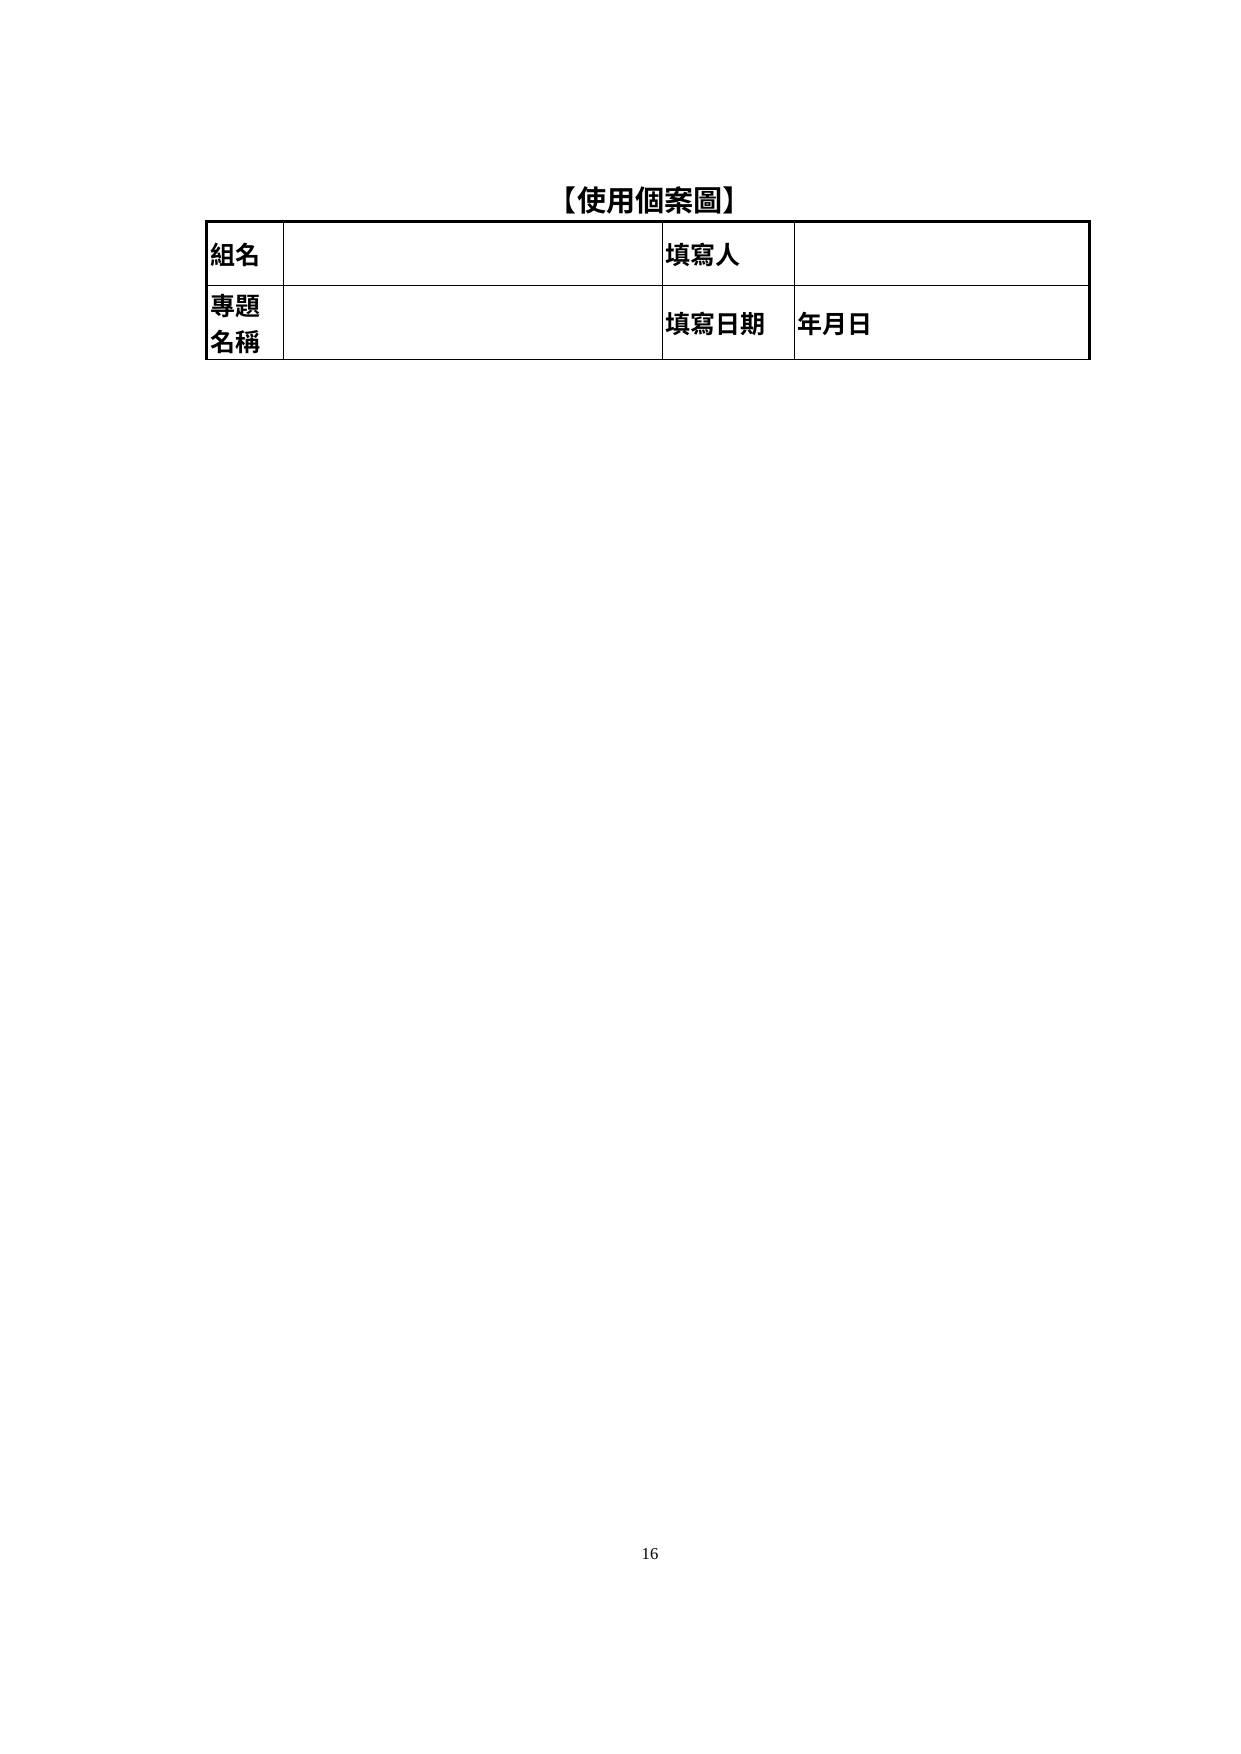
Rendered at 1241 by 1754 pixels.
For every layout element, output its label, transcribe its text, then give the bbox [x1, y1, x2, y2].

table_cell 填寫日期 [663, 286, 794, 358]
table_header [284, 223, 662, 285]
table_cell [284, 286, 662, 358]
table_cell 專題名稱 [208, 286, 283, 358]
table_header 填寫人 [663, 223, 794, 285]
table_header 組名 [208, 223, 283, 285]
table_header [795, 223, 1088, 285]
table_cell 年月日 [795, 286, 1088, 358]
text 【使用個案圖】 [207, 177, 1092, 219]
